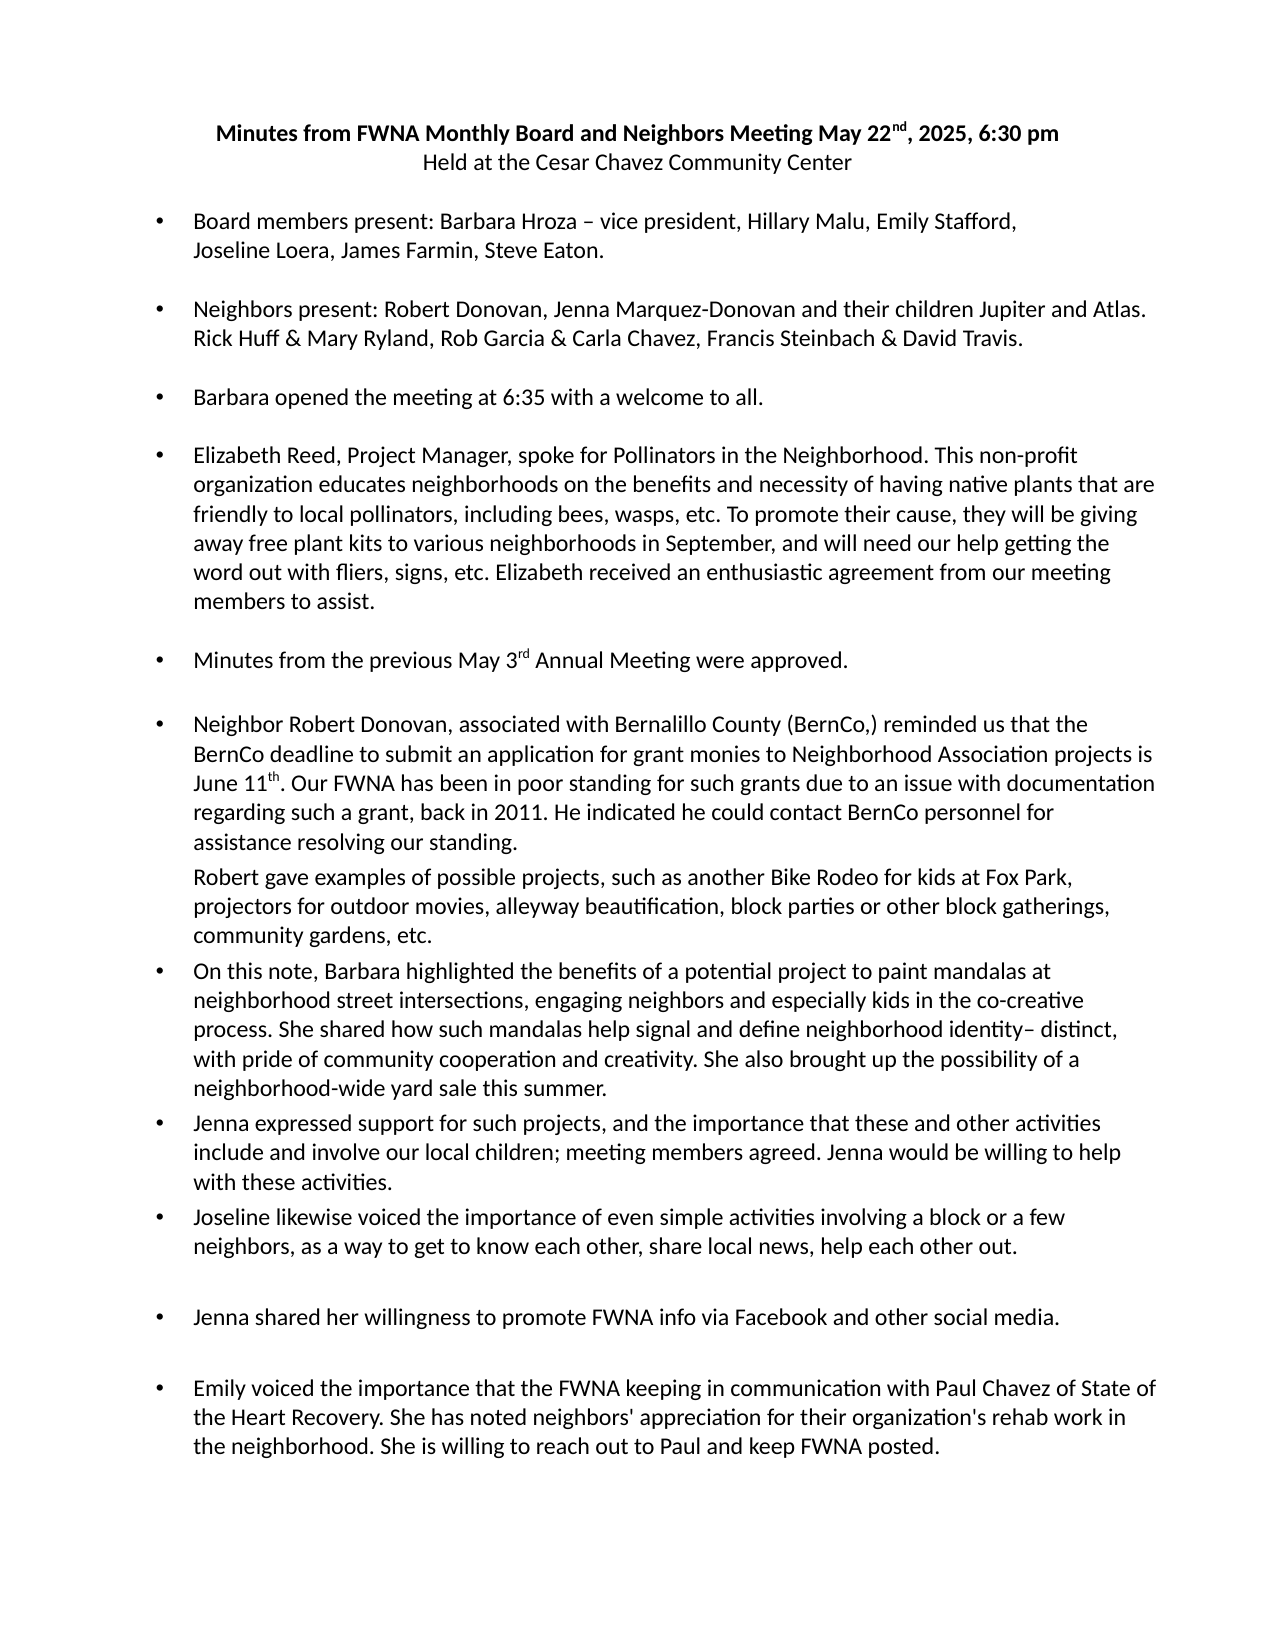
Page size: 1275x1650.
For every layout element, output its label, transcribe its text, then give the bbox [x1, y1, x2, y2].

list Joseline Loera, James Farmin, Steve Eaton. [156, 235, 1157, 264]
list Barbara opened the meeting at 6:35 with a welcome to all. [156, 382, 1157, 411]
list Robert gave examples of possible projects, such as another Bike Rodeo for kids at Fox Park, projectors for outdoor movies, alleyway beautification, block parties or other block gatherings, community gardens, etc. [156, 862, 1157, 950]
list Neighbor Robert Donovan, associated with Bernalillo County (BernCo,) reminded us that the BernCo deadline to submit an application for grant monies to Neighborhood Association projects is June 11th. Our FWNA has been in poor standing for such grants due to an issue with documentation regarding such a grant, back in 2011. He indicated he could contact BernCo personnel for assistance resolving our standing. [156, 709, 1157, 856]
list Jenna expressed support for such projects, and the importance that these and other activities include and involve our local children; meeting members agreed. Jenna would be willing to help with these activities. [156, 1108, 1157, 1196]
list Minutes from the previous May 3rd Annual Meeting were approved. [156, 645, 1157, 674]
text Minutes from FWNA Monthly Board and Neighbors Meeting May 22nd, 2025, 6:30 pm [118, 118, 1157, 147]
list On this note, Barbara highlighted the benefits of a potential project to paint mandalas at neighborhood street intersections, engaging neighbors and especially kids in the co-creative process. She shared how such mandalas help signal and define neighborhood identity– distinct, with pride of community cooperation and creativity. She also brought up the possibility of a neighborhood-wide yard sale this summer. [156, 956, 1157, 1102]
list Elizabeth Reed, Project Manager, spoke for Pollinators in the Neighborhood. This non-profit organization educates neighborhoods on the benefits and necessity of having native plants that are friendly to local pollinators, including bees, wasps, etc. To promote their cause, they will be giving away free plant kits to various neighborhoods in September, and will need our help getting the word out with fliers, signs, etc. Elizabeth received an enthusiastic agreement from our meeting members to assist. [156, 440, 1157, 616]
text Held at the Cesar Chavez Community Center [118, 147, 1157, 177]
list Joseline likewise voiced the importance of even simple activities involving a block or a few neighbors, as a way to get to know each other, share local news, help each other out. [156, 1202, 1157, 1261]
list Jenna shared her willingness to promote FWNA info via Facebook and other social media. [156, 1302, 1157, 1331]
list Neighbors present: Robert Donovan, Jenna Marquez-Donovan and their children Jupiter and Atlas. Rick Huff & Mary Ryland, Rob Garcia & Carla Chavez, Francis Steinbach & David Travis. [156, 294, 1157, 352]
list Board members present: Barbara Hroza – vice president, Hillary Malu, Emily Stafford, [156, 206, 1157, 235]
list Emily voiced the importance that the FWNA keeping in communication with Paul Chavez of State of the Heart Recovery. She has noted neighbors' appreciation for their organization's rehab work in the neighborhood. She is willing to reach out to Paul and keep FWNA posted. [156, 1373, 1157, 1460]
